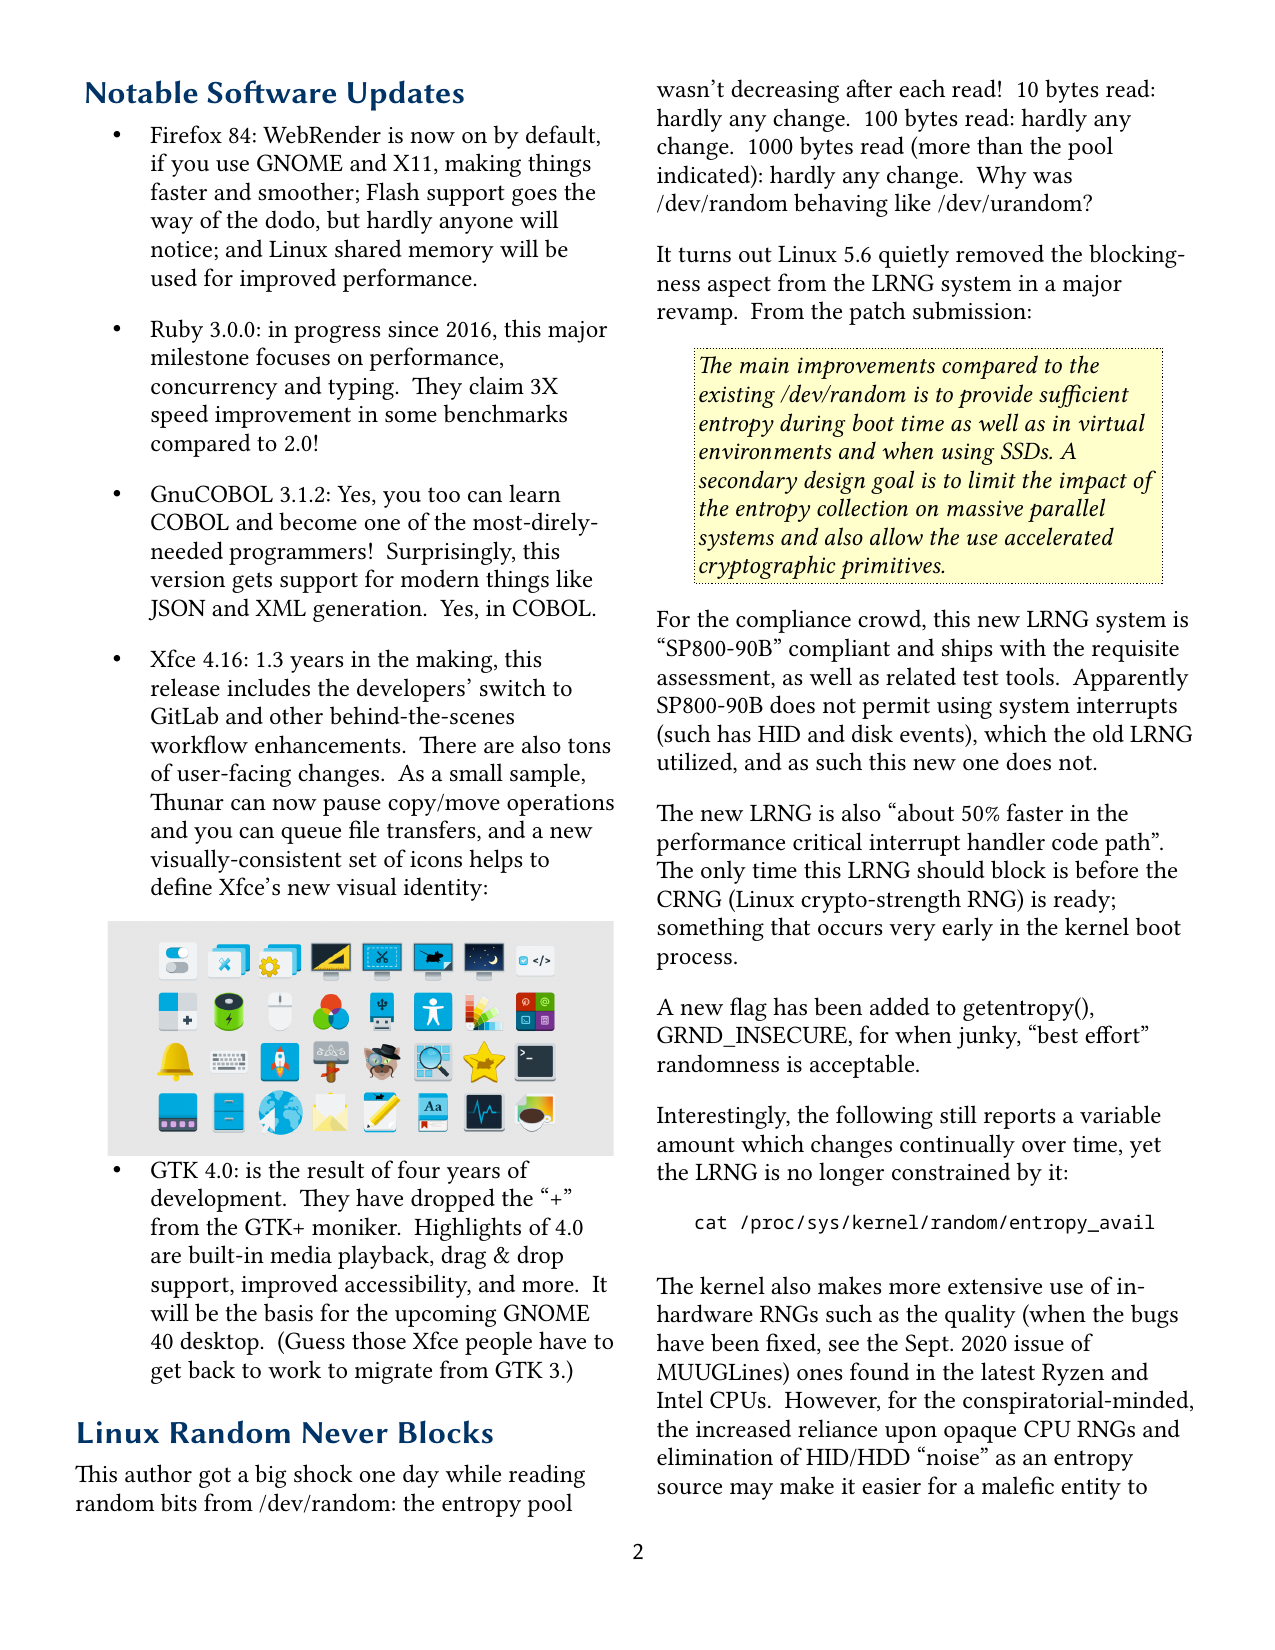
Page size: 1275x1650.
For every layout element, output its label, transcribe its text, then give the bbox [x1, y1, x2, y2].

list Ruby 3.0.0: in progress since 2016, this major milestone focuses on performance, concurrency and typing. They claim 3X speed improvement in some benchmarks compared to 2.0! [113, 314, 619, 457]
text The new LRNG is also “about 50% faster in the performance critical interrupt handler code path”. The only time this LRNG should block is before the CRNG (Linux crypto-strength RNG) is ready; something that occurs very early in the kernel boot process. [656, 799, 1200, 970]
list Xfce 4.16: 1.3 years in the making, this release includes the developers’ switch to GitLab and other behind-the-scenes workflow enhancements. There are also tons of user-facing changes. As a small sample, Thunar can now pause copy/move operations and you can queue file transfers, and a new visually-consistent set of icons helps to define Xfce’s new visual identity: [113, 645, 619, 902]
text wasn’t decreasing after each read! 10 bytes read: hardly any change. 100 bytes read: hardly any change. 1000 bytes read (more than the pool indicated): hardly any change. Why was /dev/random behaving like /dev/urandom? [656, 75, 1200, 218]
text The main improvements compared to the existing /dev/random is to provide sufficient entropy during boot time as well as in virtual environments and when using SSDs. A secondary design goal is to limit the impact of the entropy collection on massive parallel systems and also allow the use accelerated cryptographic primitives. [694, 348, 1162, 583]
list Firefox 84: WebRender is now on by default, if you use GNOME and X11, making things faster and smoother; Flash support goes the way of the dodo, but hardly anyone will notice; and Linux shared memory will be used for improved performance. [113, 121, 619, 292]
picture [107, 921, 614, 1156]
subtitle Notable Software Updates [75, 75, 619, 112]
text This author got a big shock one day while reading random bits from /dev/random: the entropy pool [75, 1460, 619, 1517]
subtitle Linux Random Never Blocks [75, 1414, 619, 1451]
text cat /proc/sys/kernel/random/entropy_avail [694, 1209, 1162, 1235]
text It turns out Linux 5.6 quietly removed the blocking-ness aspect from the LRNG system in a major revamp. From the patch submission: [656, 240, 1200, 326]
text A new flag has been added to getentropy(), GRND_INSECURE, for when junky, “best effort” randomness is acceptable. [656, 993, 1200, 1078]
list GTK 4.0: is the result of four years of development. They have dropped the “+” from the GTK+ moniker. Highlights of 4.0 are built-in media playback, drag & drop support, improved accessibility, and more. It will be the basis for the upcoming GNOME 40 desktop. (Guess those Xfce people have to get back to work to migrate from GTK 3.) [113, 924, 619, 1384]
text The kernel also makes more extensive use of in-hardware RNGs such as the quality (when the bugs have been fixed, see the Sept. 2020 issue of MUUGLines) ones found in the latest Ryzen and Intel CPUs. However, for the conspiratorial-minded, the increased reliance upon opaque CPU RNGs and elimination of HID/HDD “noise” as an entropy source may make it easier for a malefic entity to [656, 1272, 1200, 1500]
list GnuCOBOL 3.1.2: Yes, you too can learn COBOL and become one of the most-direly-needed programmers! Surprisingly, this version gets support for modern things like JSON and XML generation. Yes, in COBOL. [113, 480, 619, 622]
text Interestingly, the following still reports a variable amount which changes continually over time, yet the LRNG is no longer constrained by it: [656, 1101, 1200, 1187]
text For the compliance crowd, this new LRNG system is “SP800-90B” compliant and ships with the requisite assessment, as well as related test tools. Apparently SP800-90B does not permit using system interrupts (such has HID and disk events), which the old LRNG utilized, and as such this new one does not. [656, 605, 1200, 777]
